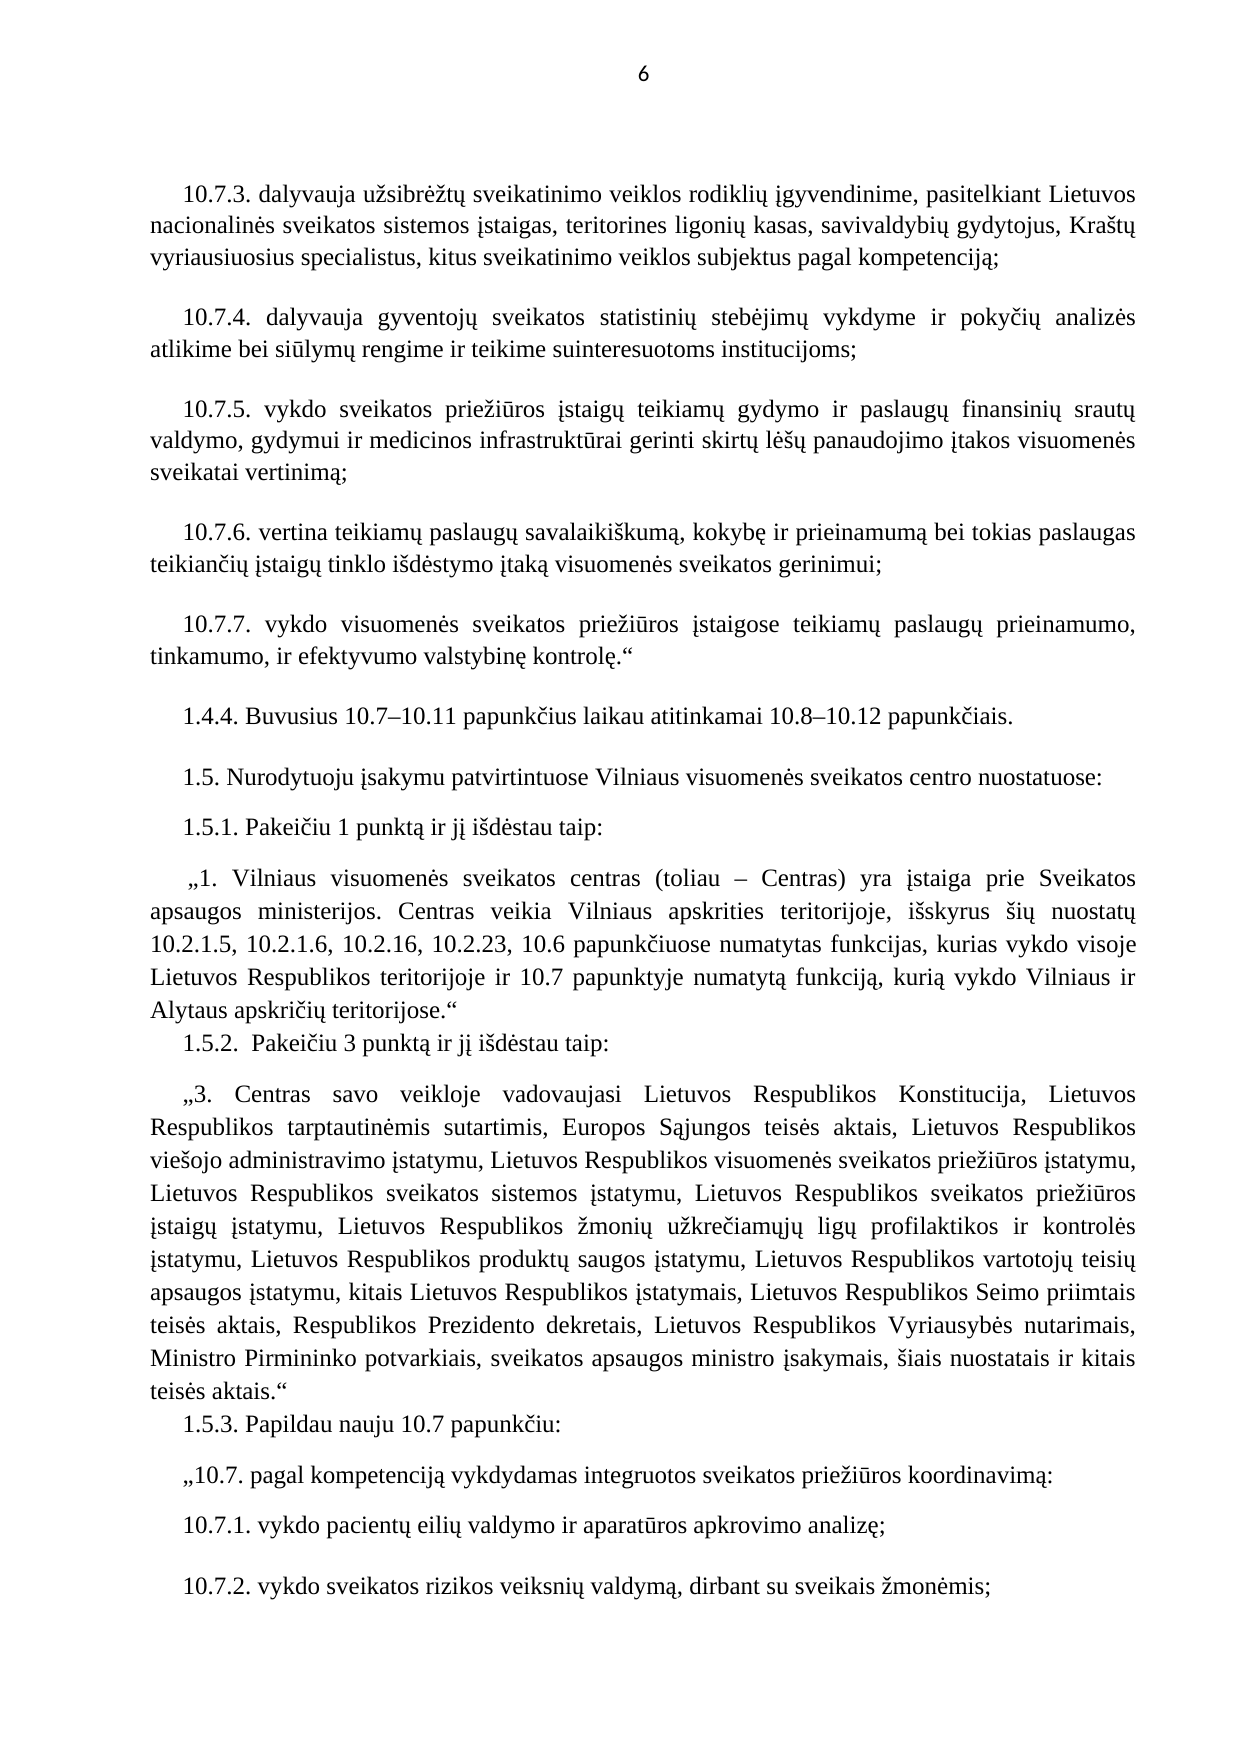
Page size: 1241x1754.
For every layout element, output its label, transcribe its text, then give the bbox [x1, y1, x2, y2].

text 1.5.1. Pakeičiu 1 punktą ir jį išdėstau taip: [150, 812, 1137, 841]
text 10.7.7. vykdo visuomenės sveikatos priežiūros įstaigose teikiamų paslaugų prieinamumo, tinkamumo, ir efektyvumo valstybinę kontrolę.“ [150, 609, 1137, 670]
text 10.7.6. vertina teikiamų paslaugų savalaikiškumą, kokybę ir prieinamumą bei tokias paslaugas teikiančių įstaigų tinklo išdėstymo įtaką visuomenės sveikatos gerinimui; [150, 517, 1137, 578]
text 10.7.4. dalyvauja gyventojų sveikatos statistinių stebėjimų vykdyme ir pokyčių analizės atlikime bei siūlymų rengime ir teikime suinteresuotoms institucijoms; [150, 302, 1137, 362]
text 10.7.3. dalyvauja užsibrėžtų sveikatinimo veiklos rodiklių įgyvendinime, pasitelkiant Lietuvos nacionalinės sveikatos sistemos įstaigas, teritorines ligonių kasas, savivaldybių gydytojus, Kraštų vyriausiuosius specialistus, kitus sveikatinimo veiklos subjektus pagal kompetenciją; [150, 179, 1137, 271]
text 1.5.3. Papildau nauju 10.7 papunkčiu: [150, 1409, 1137, 1438]
text 10.7.2. vykdo sveikatos rizikos veiksnių valdymą, dirbant su sveikais žmonėmis; [150, 1571, 1137, 1599]
text 1.5.2. Pakeičiu 3 punktą ir jį išdėstau taip: [150, 1028, 1137, 1057]
text 1.5. Nurodytuoju įsakymu patvirtintuose Vilniaus visuomenės sveikatos centro nuostatuose: [150, 762, 1137, 790]
text „3. Centras savo veikloje vadovaujasi Lietuvos Respublikos Konstitucija, Lietuvos Respublikos tarptautinėmis sutartimis, Europos Sąjungos teisės aktais, Lietuvos Respublikos viešojo administravimo įstatymu, Lietuvos Respublikos visuomenės sveikatos priežiūros įstatymu, Lietuvos Respublikos sveikatos sistemos įstatymu, Lietuvos Respublikos sveikatos priežiūros įstaigų įstatymu, Lietuvos Respublikos žmonių užkrečiamųjų ligų profilaktikos ir kontrolės įstatymu, Lietuvos Respublikos produktų saugos įstatymu, Lietuvos Respublikos vartotojų teisių apsaugos įstatymu, kitais Lietuvos Respublikos įstatymais, Lietuvos Respublikos Seimo priimtais teisės aktais, Respublikos Prezidento dekretais, Lietuvos Respublikos Vyriausybės nutarimais, Ministro Pirmininko potvarkiais, sveikatos apsaugos ministro įsakymais, šiais nuostatais ir kitais teisės aktais.“ [150, 1079, 1137, 1405]
text 10.7.5. vykdo sveikatos priežiūros įstaigų teikiamų gydymo ir paslaugų finansinių srautų valdymo, gydymui ir medicinos infrastruktūrai gerinti skirtų lėšų panaudojimo įtakos visuomenės sveikatai vertinimą; [150, 394, 1137, 486]
text „10.7. pagal kompetenciją vykdydamas integruotos sveikatos priežiūros koordinavimą: [150, 1460, 1137, 1488]
text 1.4.4. Buvusius 10.7–10.11 papunkčius laikau atitinkamai 10.8–10.12 papunkčiais. [150, 701, 1137, 730]
text „1. Vilniaus visuomenės sveikatos centras (toliau – Centras) yra įstaiga prie Sveikatos apsaugos ministerijos. Centras veikia Vilniaus apskrities teritorijoje, išskyrus šių nuostatų 10.2.1.5, 10.2.1.6, 10.2.16, 10.2.23, 10.6 papunkčiuose numatytas funkcijas, kurias vykdo visoje Lietuvos Respublikos teritorijoje ir 10.7 papunktyje numatytą funkciją, kurią vykdo Vilniaus ir Alytaus apskričių teritorijose.“ [150, 863, 1137, 1024]
text 10.7.1. vykdo pacientų eilių valdymo ir aparatūros apkrovimo analizę; [150, 1511, 1137, 1539]
